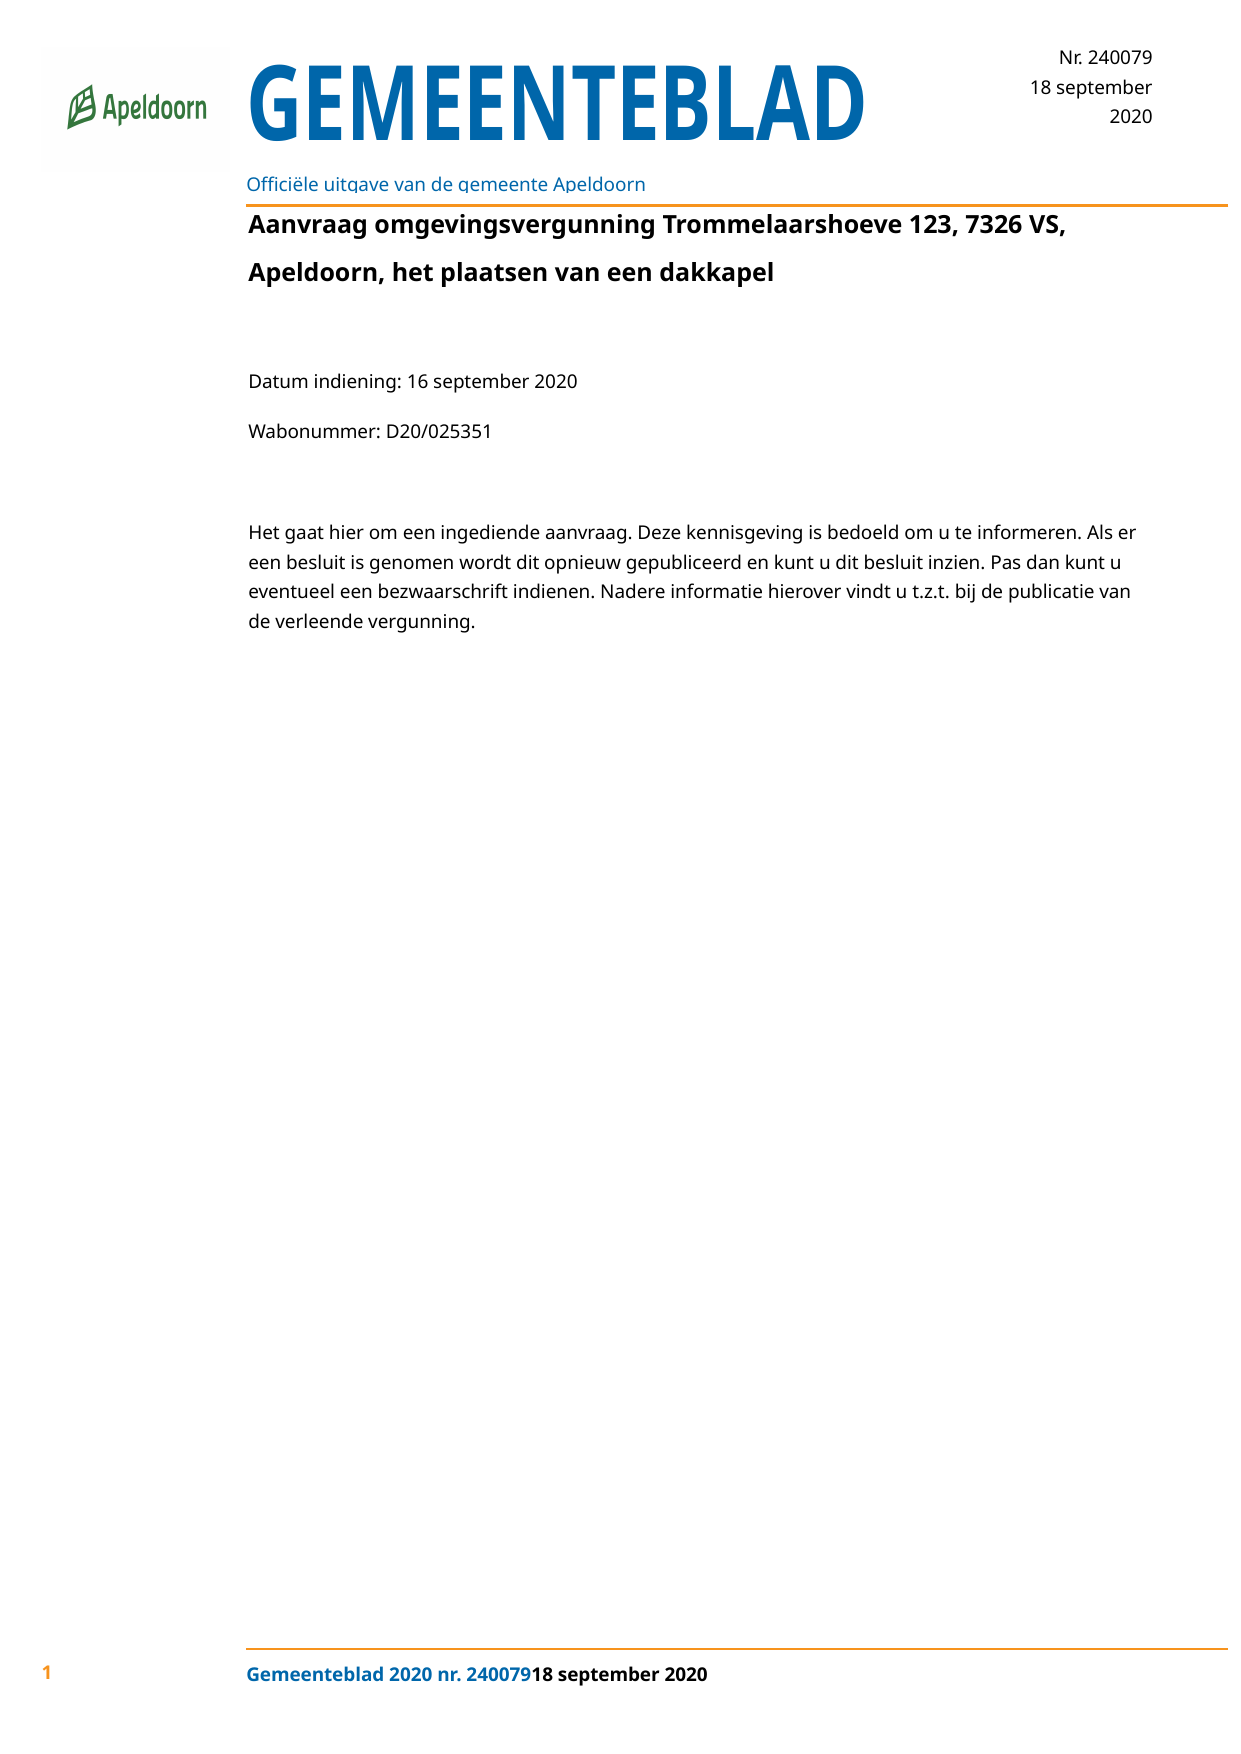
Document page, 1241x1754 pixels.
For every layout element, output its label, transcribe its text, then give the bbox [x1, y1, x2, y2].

text Datum indiening: 16 september 2020 [248, 368, 1152, 394]
text Aanvraag omgevingsvergunning Trommelaarshoeve 123, 7326 VS, Apeldoorn, het plaatsen van een dakkapel [248, 207, 1152, 288]
picture [41, 47, 231, 172]
text Het gaat hier om een ingediende aanvraag. Deze kennisgeving is bedoeld om u te informeren. Als er een besluit is genomen wordt dit opnieuw gepubliceerd en kunt u dit besluit inzien. Pas dan kunt u eventueel een bezwaarschrift indienen. Nadere informatie hierover vindt u t.z.t. bij de publicatie van de verleende vergunning. [248, 519, 1152, 634]
text Wabonummer: D20/025351 [248, 419, 1152, 444]
